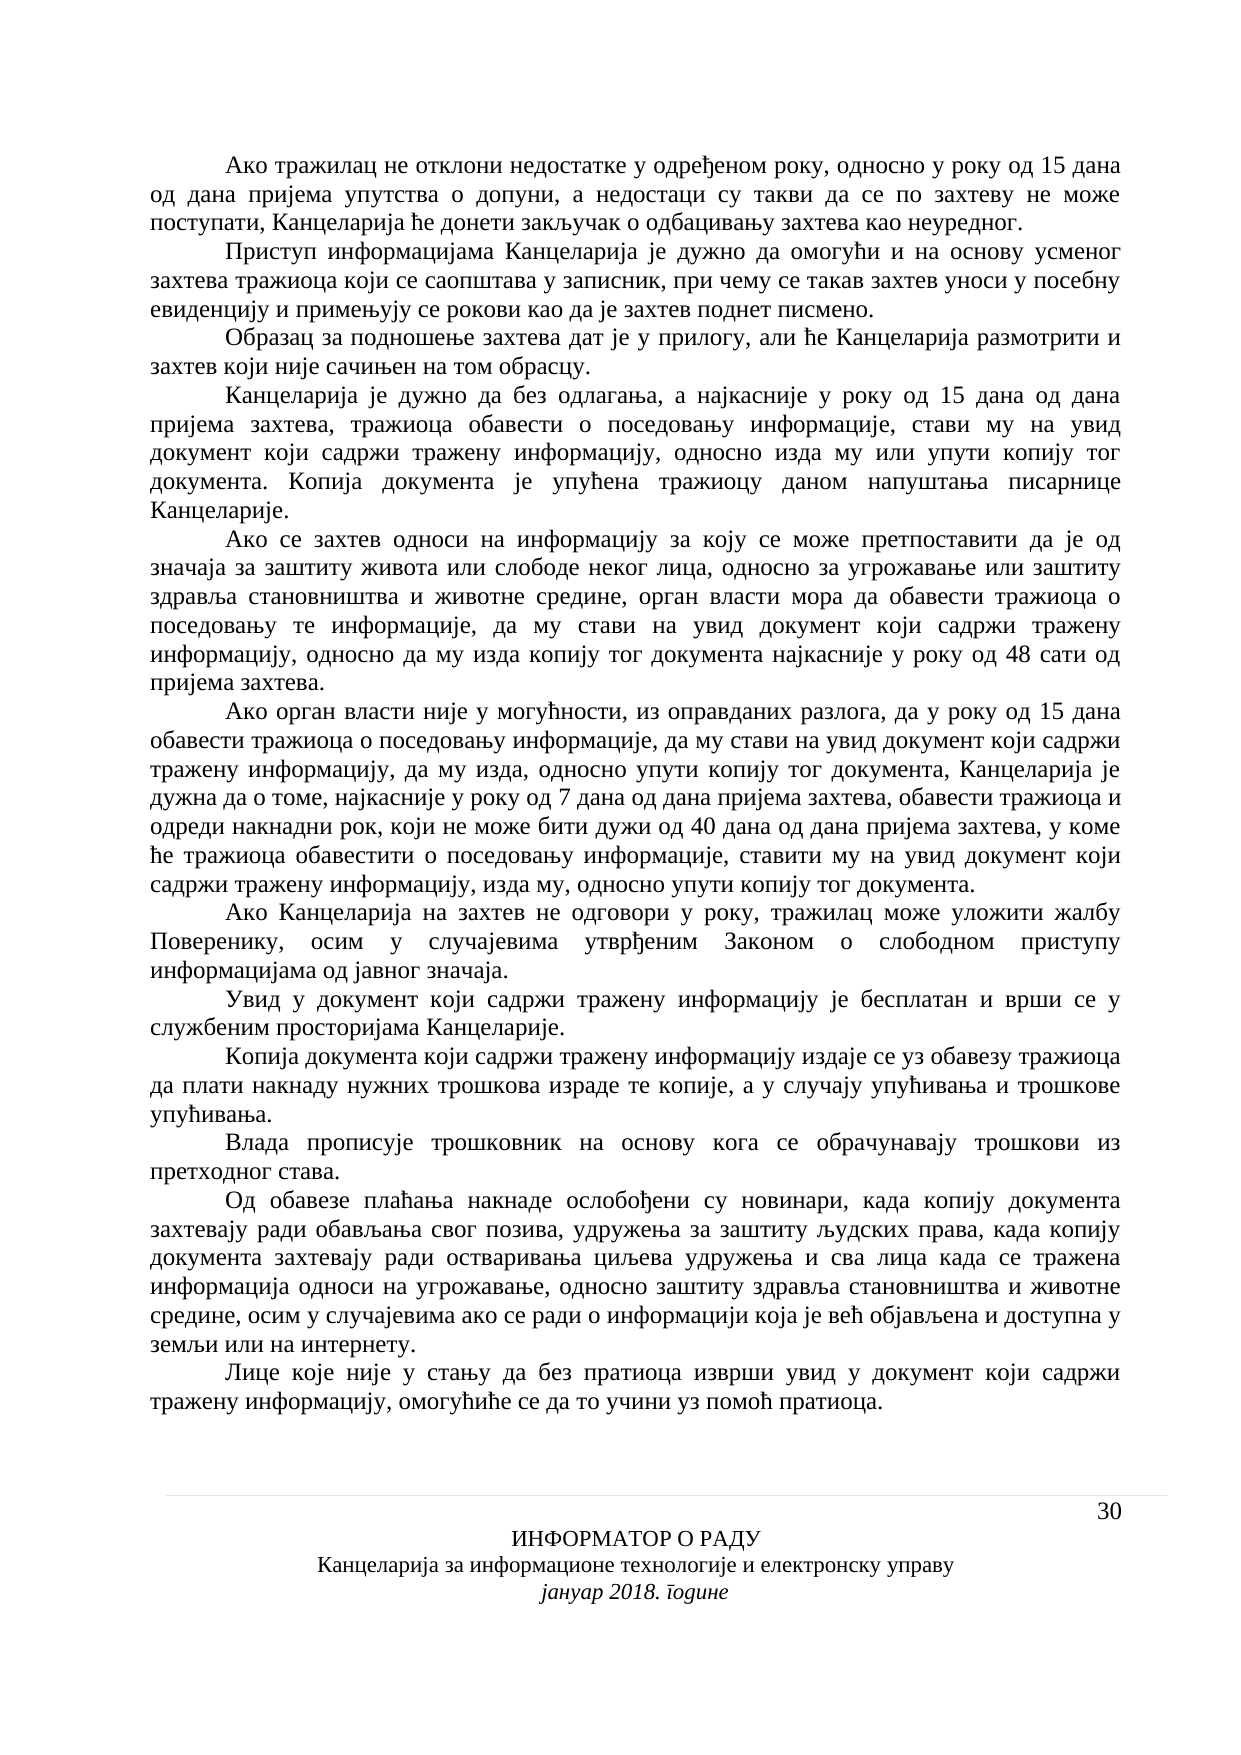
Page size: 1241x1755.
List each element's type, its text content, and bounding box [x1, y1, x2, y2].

text Влада прописује трошковник на основу кога се обрачунавају трошкови из претходног става. [150, 1127, 1122, 1185]
text Образац за подношење захтева дат је у прилогу, али ће Канцеларија размотрити и захтев који није сачињен на том обрасцу. [150, 322, 1122, 380]
text Ако тражилац не отклони недостатке у одређеном року, односно у року од 15 дана од дана пријема упутства о допуни, а недостаци су такви да се по захтеву не може поступати, Канцеларија ће донети закључак о одбацивању захтева као неуредног. [150, 150, 1122, 236]
text Ако орган власти није у могућности, из оправданих разлога, да у року од 15 дана обавести тражиоца о поседовању информације, да му стави на увид документ који садржи тражену информацију, да му изда, односно упути копију тог документа, Канцеларија је дужна да о томе, најкасније у року од 7 дана од дана пријема захтева, обавести тражиоца и одреди накнадни рок, који не може бити дужи од 40 дана од дана пријема захтева, у коме ће тражиоца обавестити о поседовању информације, ставити му на увид документ који садржи тражену информацију, изда му, односно упути копију тог документа. [150, 696, 1122, 897]
text Копија документа који садржи тражену информацију издаје се уз обавезу тражиоца да плати накнаду нужних трошкова израде те копије, а у случају упућивања и трошкове упућивања. [150, 1041, 1122, 1127]
text Приступ информацијама Канцеларија је дужно да омогући и на основу усменог захтева тражиоца који се саопштава у записник, при чему се такав захтев уноси у посебну евиденцију и примењују се рокови као да је захтев поднет писмено. [150, 236, 1122, 322]
text Канцеларија је дужно да без одлагања, а најкасније у року од 15 дана од дана пријема захтева, тражиоца обавести о поседовању информације, стави му на увид документ који садржи тражену информацију, односно изда му или упути копију тог документа. Копија документа је упућена тражиоцу даном напуштања писарнице Канцеларије. [150, 380, 1122, 524]
text Ако се захтев односи на информацију за коју се може претпоставити да је од значаја за заштиту живота или слободе неког лица, односно за угрожавање или заштиту здравља становништва и животне средине, орган власти мора да обавести тражиоца о поседовању те информације, да му стави на увид документ који садржи тражену информацију, односно да му изда копију тог документа најкасније у року од 48 сати од пријема захтева. [150, 524, 1122, 696]
text Од обавезе плаћања накнаде ослобођени су новинари, када копију документа захтевају ради обављања свог позива, удружења за заштиту људских права, када копију документа захтевају ради остваривања циљева удружења и сва лица када се тражена информација односи на угрожавање, односно заштиту здравља становништва и животне средине, осим у случајевима ако се ради о информацији која је већ објављена и доступна у земљи или на интернету. [150, 1185, 1122, 1357]
text Лице које није у стању да без пратиоца изврши увид у документ који садржи тражену информацију, омогућиће се да то учини уз помоћ пратиоца. [150, 1357, 1122, 1415]
text Увид у документ који садржи тражену информацију је бесплатан и врши се у службеним просторијама Канцеларије. [150, 984, 1122, 1041]
text Ако Канцеларија на захтев не одговори у року, тражилац може уложити жалбу Поверенику, осим у случајевима утврђеним Законом о слободном приступу информацијама од јавног значаја. [150, 897, 1122, 984]
